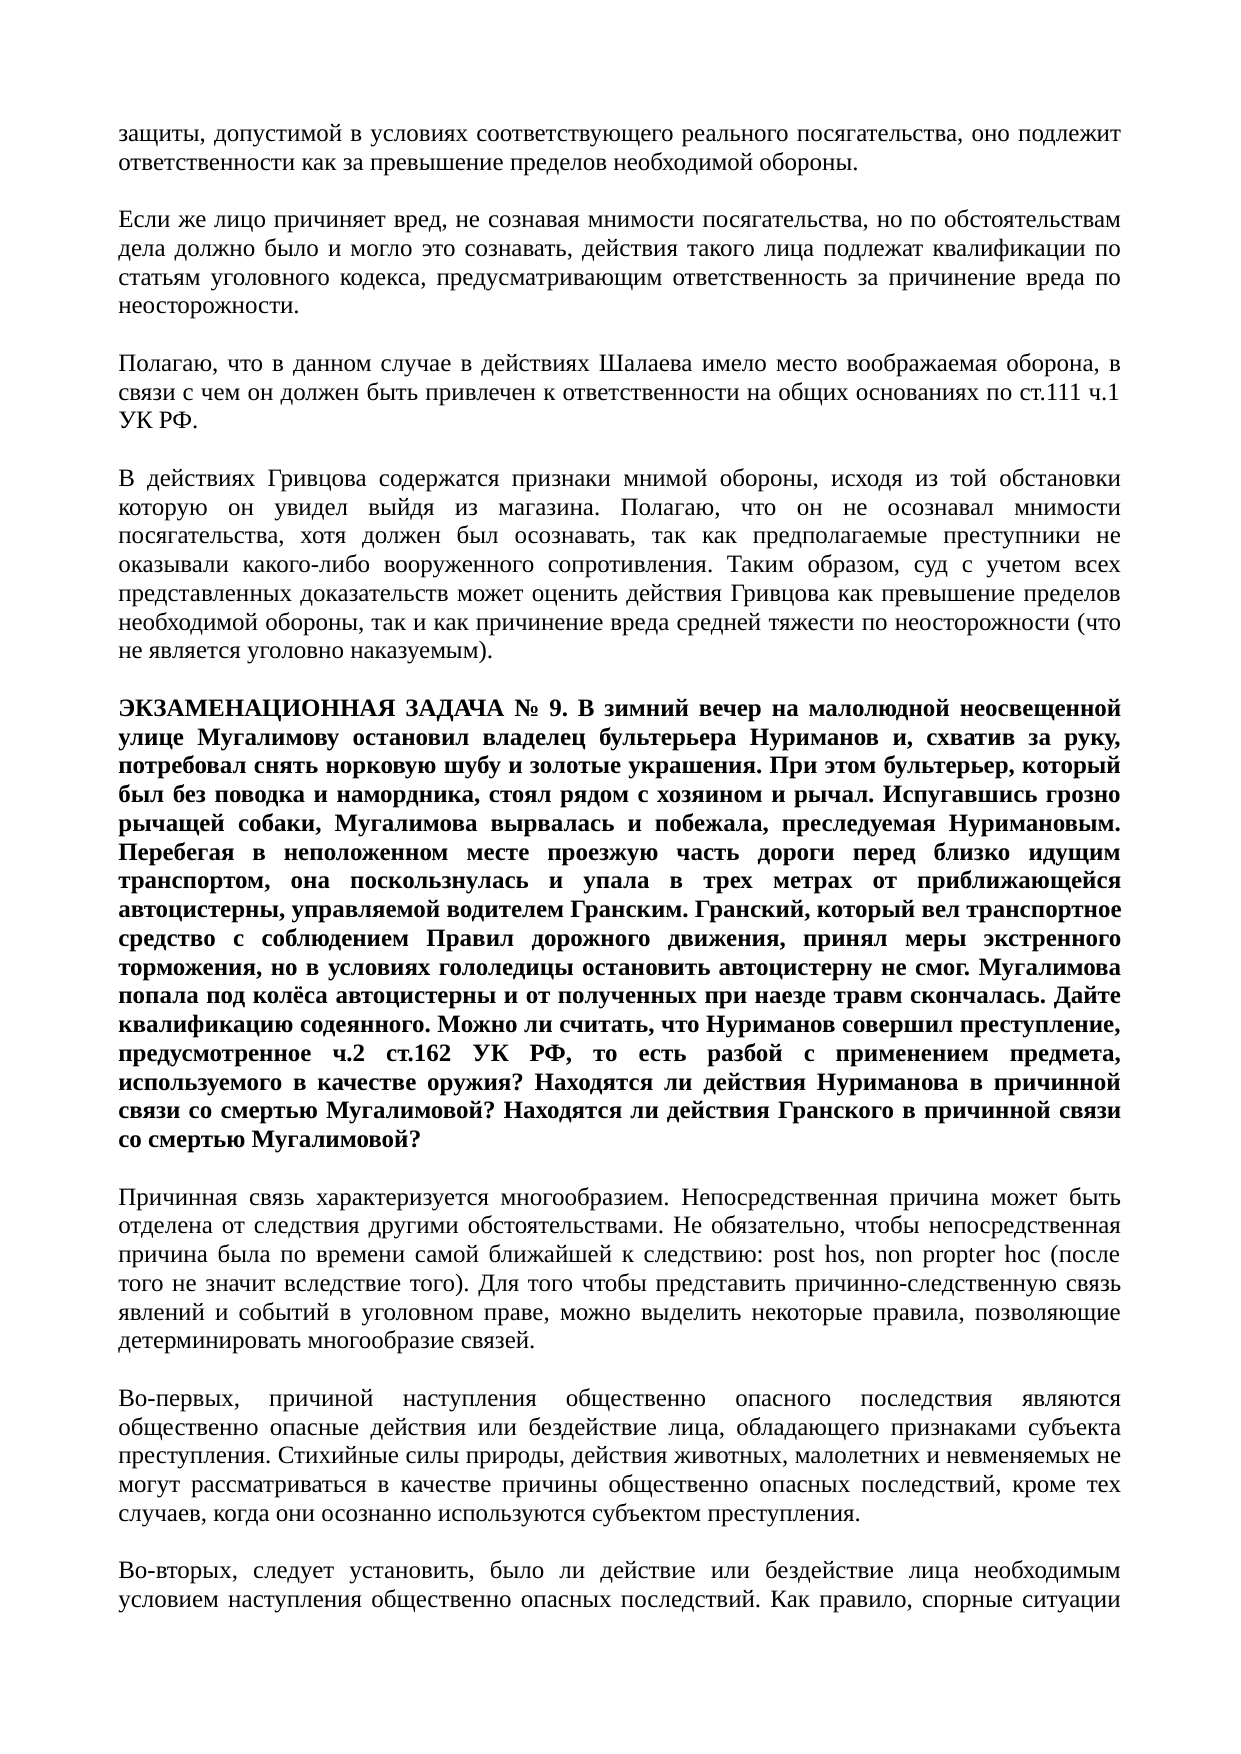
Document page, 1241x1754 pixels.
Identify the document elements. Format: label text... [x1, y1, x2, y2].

text В действиях Гривцова содержатся признаки мнимой обороны, исходя из той обстановки которую он увидел выйдя из магазина. Полагаю, что он не осознавал мнимости посягательства, хотя должен был осознавать, так как предполагаемые преступники не оказывали какого-либо вооруженного сопротивления. Таким образом, суд с учетом всех представленных доказательств может оценить действия Гривцова как превышение пределов необходимой обороны, так и как причинение вреда средней тяжести по неосторожности (что не является уголовно наказуемым). [118, 463, 1122, 664]
text защиты, допустимой в условиях соответствующего реального посягательства, оно подлежит ответственности как за превышение пределов необходимой обороны. [118, 118, 1122, 176]
text Если же лицо причиняет вред, не сознавая мнимости посягательства, но по обстоятельствам дела должно было и могло это сознавать, действия такого лица подлежат квалификации по статьям уголовного кодекса, предусматривающим ответственность за причинение вреда по неосторожности. [118, 204, 1122, 319]
text Во-первых, причиной наступления общественно опасного последствия являются общественно опасные действия или бездействие лица, обладающего признаками субъекта преступления. Стихийные силы природы, действия животных, малолетних и невменяемых не могут рассматриваться в качестве причины общественно опасных последствий, кроме тех случаев, когда они осознанно используются субъектом преступления. [118, 1383, 1122, 1527]
text Во-вторых, следует установить, было ли действие или бездействие лица необходимым условием наступления общественно опасных последствий. Как правило, спорные ситуации [118, 1556, 1122, 1613]
text ЭКЗАМЕНАЦИОННАЯ ЗАДАЧА № 9. В зимний вечер на малолюдной неосвещенной улице Мугалимову остановил владелец бультерьера Нуриманов и, схватив за руку, потребовал снять норковую шубу и золотые украшения. При этом бультерьер, который был без поводка и намордника, стоял рядом с хозяином и рычал. Испугавшись грозно рычащей собаки, Мугалимова вырвалась и побежала, преследуемая Нуримановым. Перебегая в неположенном месте проезжую часть дороги перед близко идущим транспортом, она поскользнулась и упала в трех метрах от приближающейся автоцистерны, управляемой водителем Гранским. Гранский, который вел транспортное средство с соблюдением Правил дорожного движения, принял меры экстренного торможения, но в условиях гололедицы остановить автоцистерну не смог. Мугалимова попала под колёса автоцистерны и от полученных при наезде травм скончалась. Дайте квалификацию содеянного. Можно ли считать, что Нуриманов совершил преступление, предусмотренное ч.2 ст.162 УК РФ, то есть разбой с применением предмета, используемого в качестве оружия? Находятся ли действия Нуриманова в причинной связи со смертью Мугалимовой? Находятся ли действия Гранского в причинной связи со смертью Мугалимовой? [118, 693, 1122, 1153]
text Полагаю, что в данном случае в действиях Шалаева имело место воображаемая оборона, в связи с чем он должен быть привлечен к ответственности на общих основаниях по ст.111 ч.1 УК РФ. [118, 348, 1122, 434]
text Причинная связь характеризуется многообразием. Непосредственная причина может быть отделена от следствия другими обстоятельствами. Не обязательно, чтобы непосредственная причина была по времени самой ближайшей к следствию: post hos, non propter hoc (после того не значит вследствие того). Для того чтобы представить причинно-следственную связь явлений и событий в уголовном праве, можно выделить некоторые правила, позволяющие детерминировать многообразие связей. [118, 1182, 1122, 1354]
